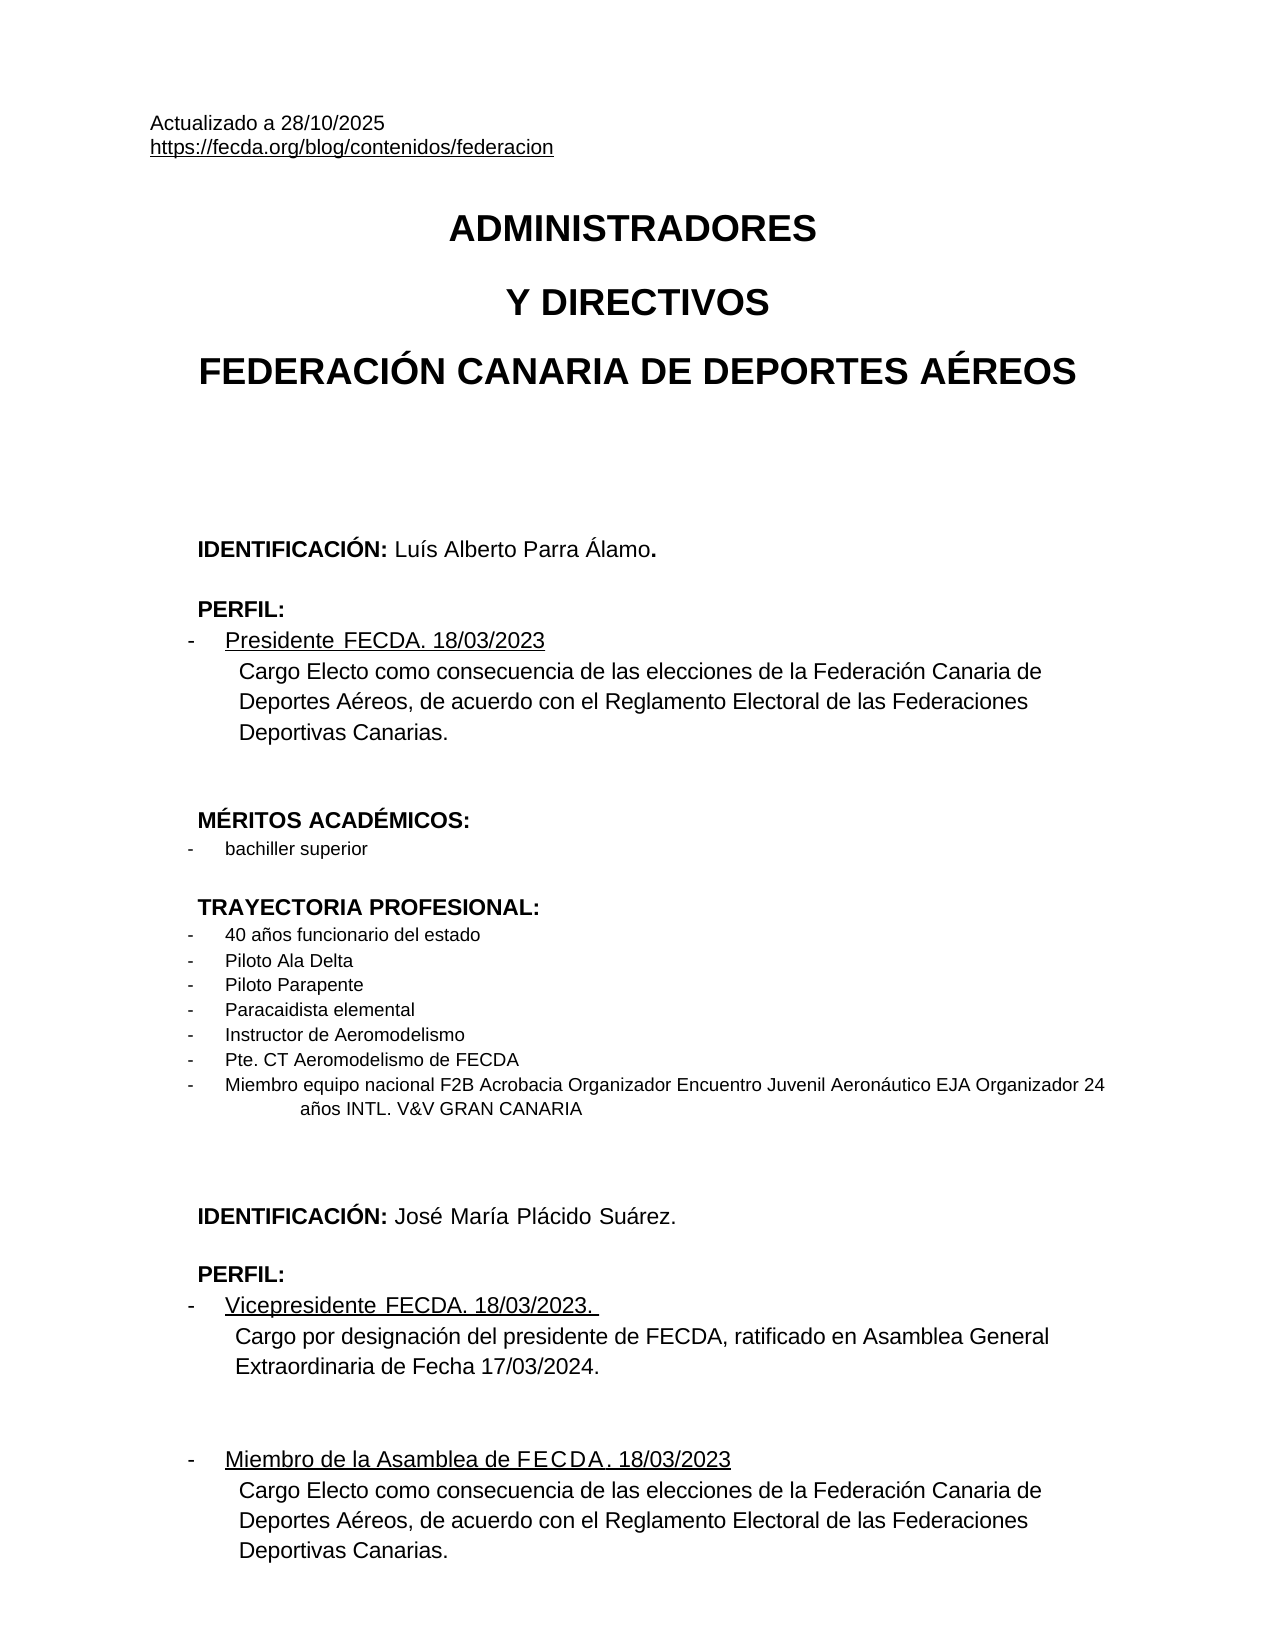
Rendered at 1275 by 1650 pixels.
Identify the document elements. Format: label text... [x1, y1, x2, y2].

list Piloto Ala Delta [187, 949, 1116, 971]
list Instructor de Aeromodelismo [187, 1024, 1116, 1045]
list Vicepresidente FECDA. 18/03/2023. [187, 1292, 1116, 1318]
list Presidente FECDA. 18/03/2023 [187, 627, 1116, 653]
list Piloto Parapente [187, 974, 1116, 996]
text Cargo Electo como consecuencia de las elecciones de la Federación Canaria de Deportes Aéreos, de acuerdo con el Reglamento Electoral de las Federaciones Deportivas Canarias. [239, 1477, 1116, 1563]
text PERFIL: [197, 596, 1116, 622]
text TRAYECTORIA PROFESIONAL: [197, 894, 1116, 920]
text PERFIL: [197, 1261, 1116, 1287]
text Actualizado a 28/10/2025 [150, 111, 1125, 135]
list Paracaidista elemental [187, 999, 1116, 1021]
text MÉRITOS ACADÉMICOS: [197, 807, 1116, 833]
text FEDERACIÓN CANARIA DE DEPORTES AÉREOS [166, 349, 1109, 392]
text ADMINISTRADORES [332, 206, 943, 249]
list Pte. CT Aeromodelismo de FECDA [187, 1049, 1116, 1070]
list bachiller superior [187, 838, 1116, 859]
list Miembro de la Asamblea de FECDA. 18/03/2023 [187, 1446, 1116, 1472]
text Y DIRECTIVOS [332, 280, 943, 323]
list 40 años funcionario del estado [187, 924, 1116, 946]
text Cargo Electo como consecuencia de las elecciones de la Federación Canaria de Deportes Aéreos, de acuerdo con el Reglamento Electoral de las Federaciones Deportivas Canarias. [239, 658, 1116, 745]
list Miembro equipo nacional F2B Acrobacia Organizador Encuentro Juvenil Aeronáutico EJA Organizador 24 años INTL. V&V GRAN CANARIA [187, 1073, 1116, 1120]
text Cargo por designación del presidente de FECDA, ratificado en Asamblea General Extraordinaria de Fecha 17/03/2024. [235, 1323, 1116, 1379]
text IDENTIFICACIÓN: Luís Alberto Parra Álamo. [197, 536, 1116, 562]
text https://fecda.org/blog/contenidos/federacion [150, 135, 1125, 159]
text IDENTIFICACIÓN: José María Plácido Suárez. [197, 1203, 1116, 1229]
